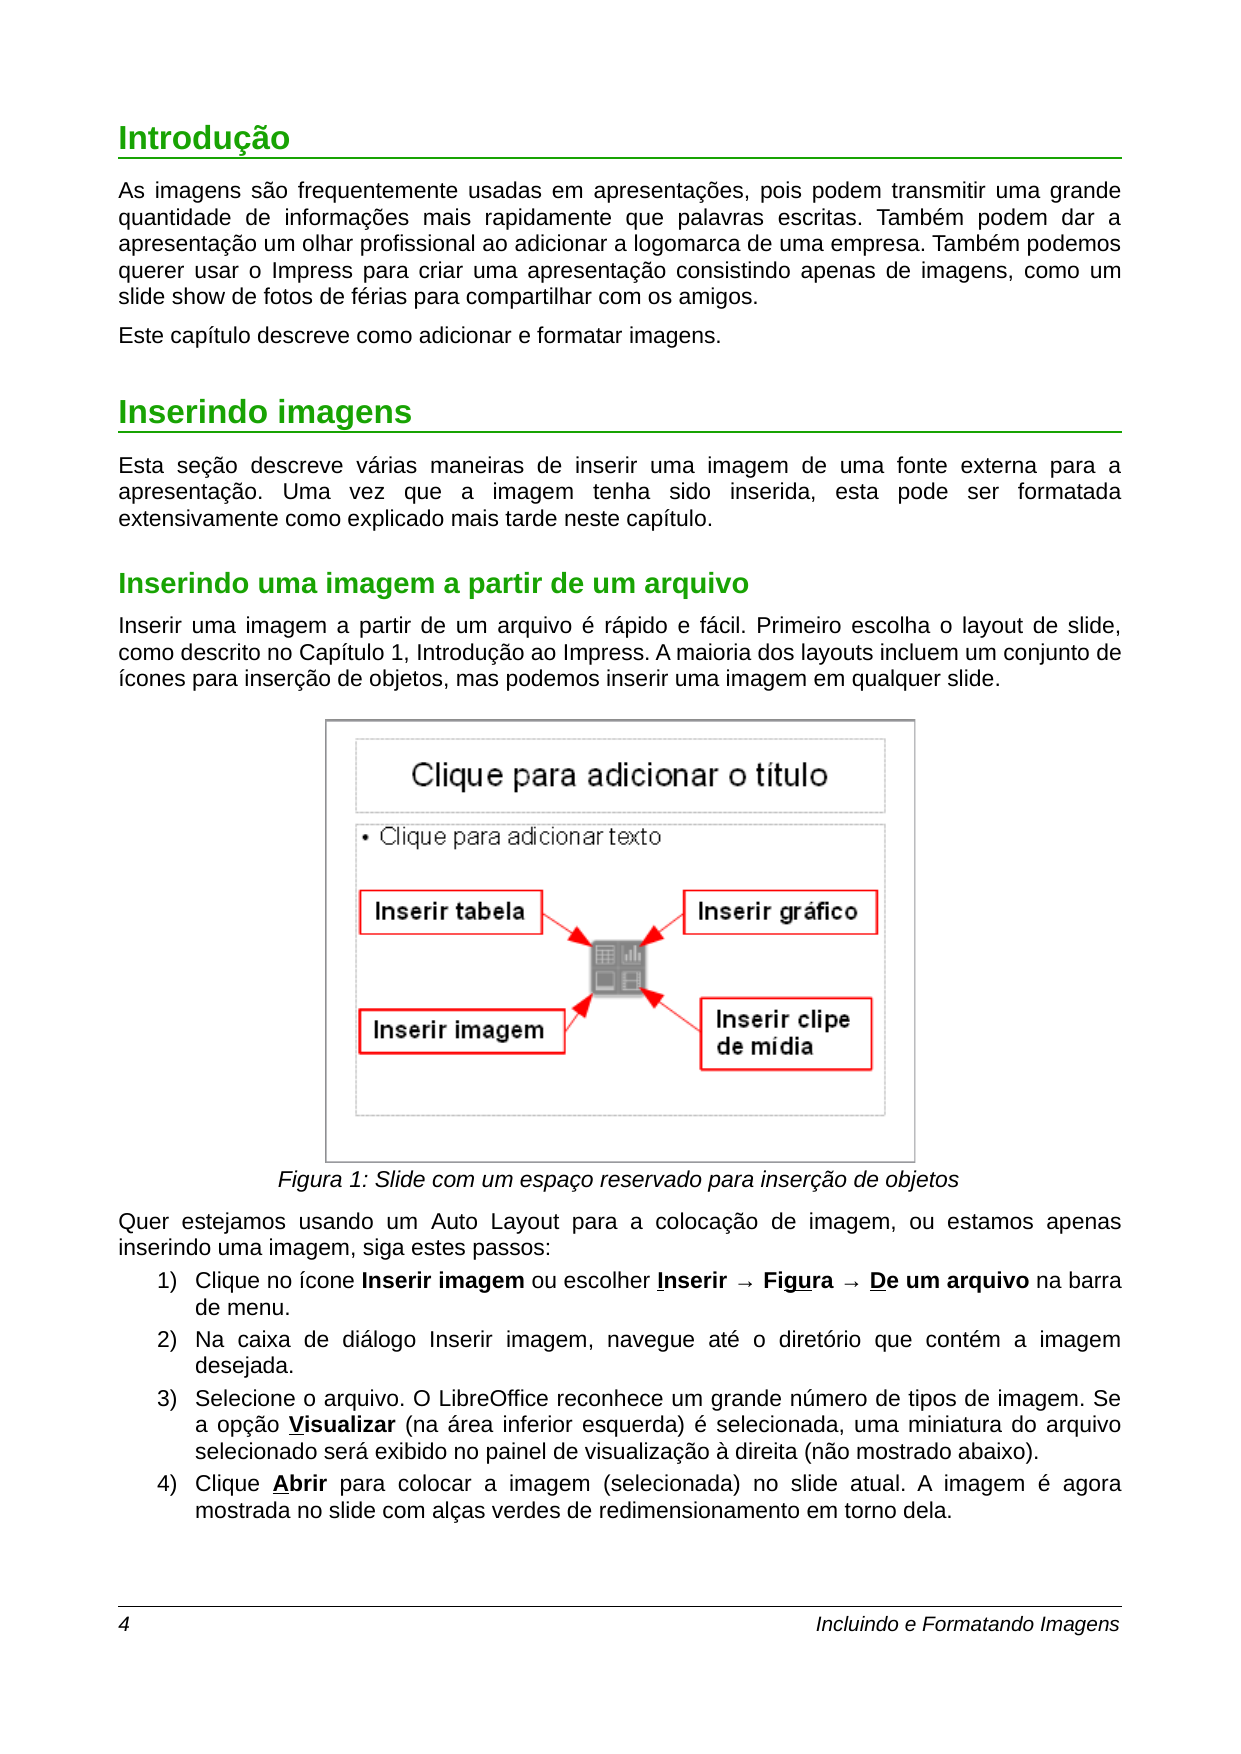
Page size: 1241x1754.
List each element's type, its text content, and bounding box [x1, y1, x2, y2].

list Na caixa de diálogo Inserir imagem, navegue até o diretório que contém a imagem desejada. [177, 1326, 1122, 1379]
list Clique no ícone Inserir imagem ou escolher Inserir → Figura → De um arquivo na barra de menu. [177, 1267, 1122, 1320]
text Esta seção descreve várias maneiras de inserir uma imagem de uma fonte externa para a apresentação. Uma vez que a imagem tenha sido inserida, esta pode ser formatada extensivamente como explicado mais tarde neste capítulo. [118, 452, 1122, 531]
text Inserir uma imagem a partir de um arquivo é rápido e fácil. Primeiro escolha o layout de slide, como descrito no Capítulo 1, Introdução ao Impress. A maioria dos layouts incluem um conjunto de ícones para inserção de objetos, mas podemos inserir uma imagem em qualquer slide. [118, 612, 1122, 691]
text Este capítulo descreve como adicionar e formatar imagens. [118, 322, 1122, 348]
text As imagens são frequentemente usadas em apresentações, pois podem transmitir uma grande quantidade de informações mais rapidamente que palavras escritas. Também podem dar a apresentação um olhar profissional ao adicionar a logomarca de uma empresa. Também podemos querer usar o Impress para criar uma apresentação consistindo apenas de imagens, como um slide show de fotos de férias para compartilhar com os amigos. [118, 177, 1122, 309]
subtitle Inserindo imagens [118, 392, 1122, 431]
text Figura 1: Slide com um espaço reservado para inserção de objetos [278, 716, 963, 1192]
picture [325, 719, 916, 1163]
subtitle Introdução [118, 118, 1122, 157]
list Clique Abrir para colocar a imagem (selecionada) no slide atual. A imagem é agora mostrada no slide com alças verdes de redimensionamento em torno dela. [177, 1470, 1122, 1523]
list Quer estejamos usando um Auto Layout para a colocação de imagem, ou estamos apenas inserindo uma imagem, siga estes passos: [118, 1208, 1122, 1261]
list Selecione o arquivo. O LibreOffice reconhece um grande número de tipos de imagem. Se a opção Visualizar (na área inferior esquerda) é selecionada, uma miniatura do arquivo selecionado será exibido no painel de visualização à direita (não mostrado abaixo). [177, 1385, 1122, 1464]
subtitle Inserindo uma imagem a partir de um arquivo [118, 566, 1122, 600]
